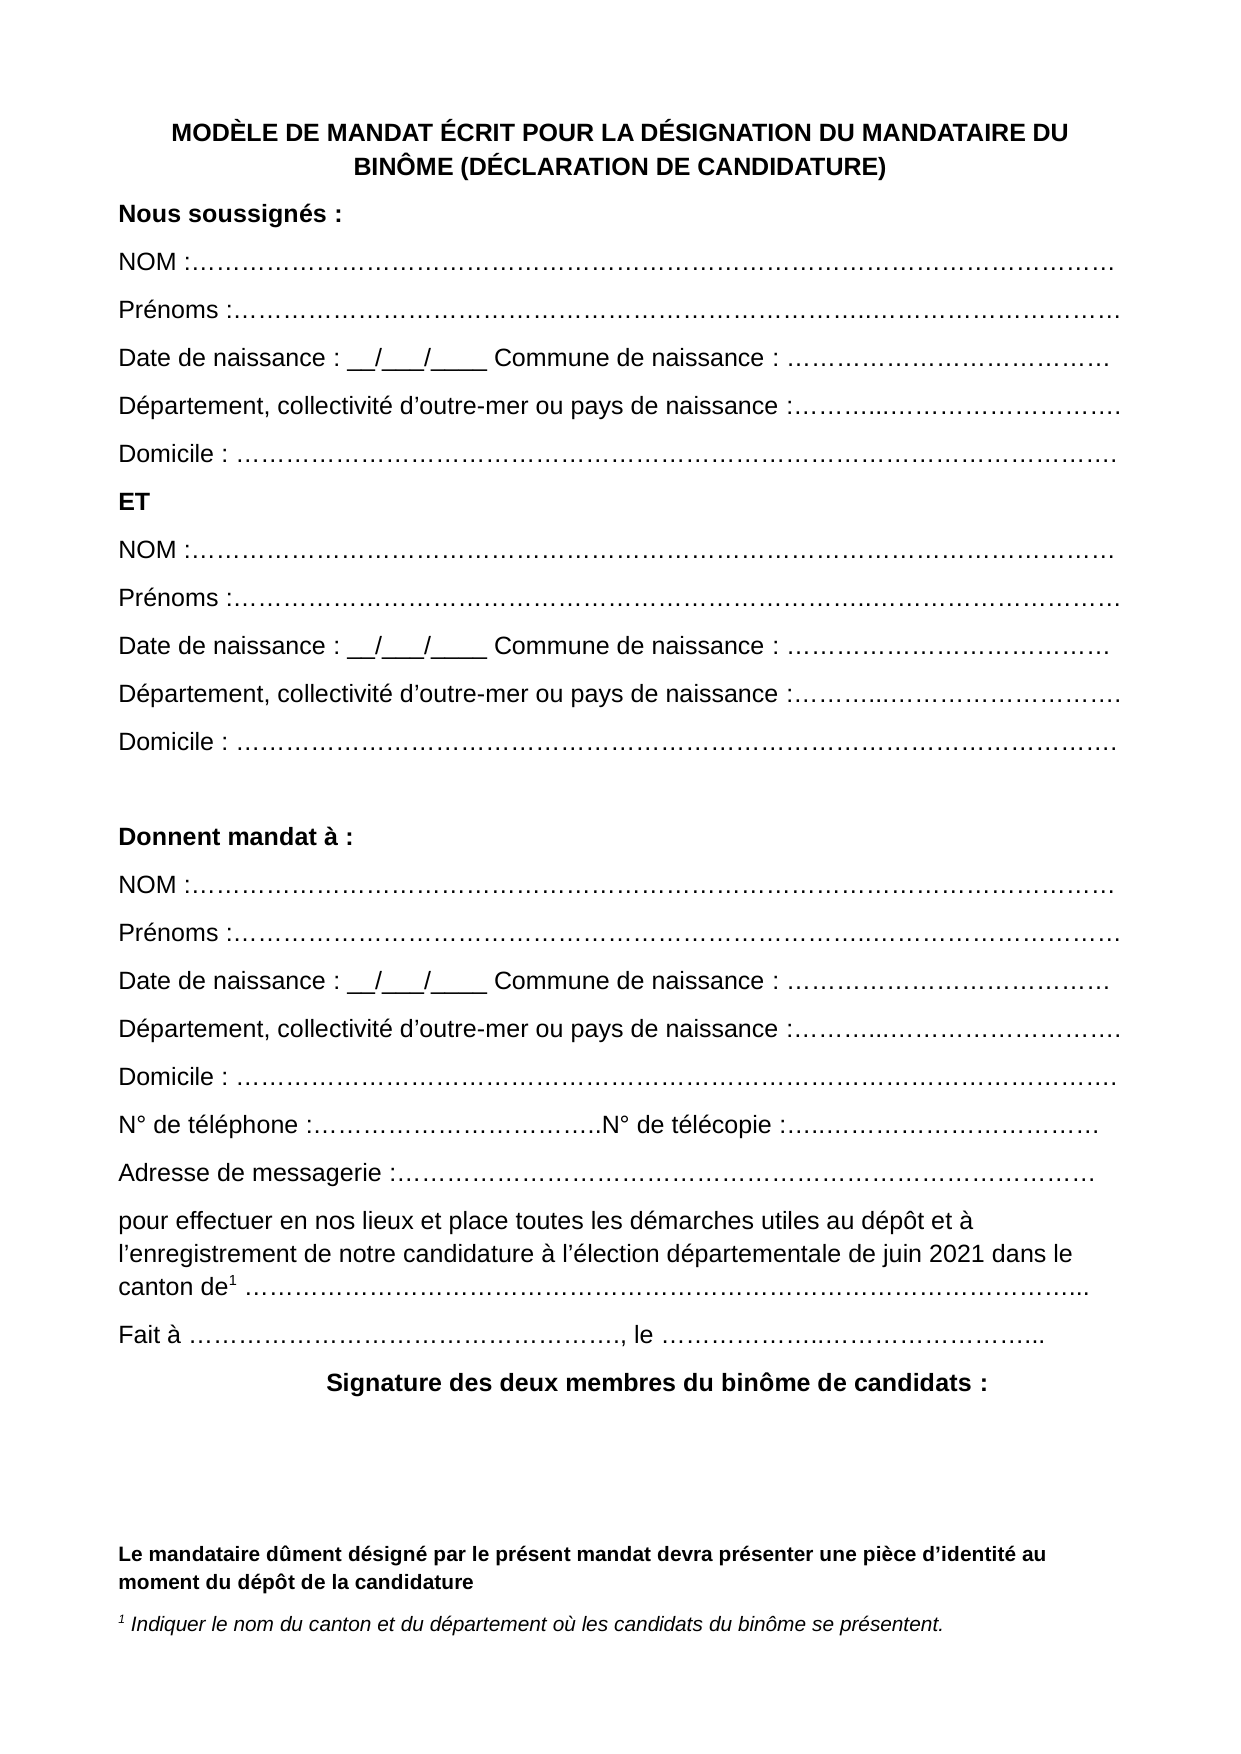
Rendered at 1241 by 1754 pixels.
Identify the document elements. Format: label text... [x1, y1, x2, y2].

text MODÈLE DE MANDAT ÉCRIT POUR LA DÉSIGNATION DU MANDATAIRE DU BINÔME (DÉCLARATION DE CANDIDATURE) [118, 118, 1122, 181]
text Département, collectivité d’outre-mer ou pays de naissance :………...………………………. [118, 391, 1122, 420]
text Domicile : ……………………………………………………………………………………………. [118, 1062, 1122, 1091]
text Fait à ……………………………………………., le ………………..……………………... [118, 1320, 1122, 1349]
text Donnent mandat à : [118, 822, 1122, 851]
text Domicile : ……………………………………………………………………………………………. [118, 439, 1122, 468]
text Date de naissance : __/___/____ Commune de naissance : ………………………………… [118, 343, 1122, 372]
text Département, collectivité d’outre-mer ou pays de naissance :………...………………………. [118, 1014, 1122, 1043]
text Adresse de messagerie :………………………………………………………………………… [118, 1158, 1122, 1187]
text NOM :………………………………………………………………………………………………… [118, 870, 1122, 899]
text pour effectuer en nos lieux et place toutes les démarches utiles au dépôt et à l’enregistrement de notre candidature à l’élection départementale de juin 2021 dans le canton de1 ………………………………………………………………………………………... [118, 1206, 1122, 1301]
text Département, collectivité d’outre-mer ou pays de naissance :………...………………………. [118, 678, 1122, 708]
text NOM :………………………………………………………………………………………………… [118, 535, 1122, 564]
text ET [118, 487, 1122, 516]
text Date de naissance : __/___/____ Commune de naissance : ………………………………… [118, 966, 1122, 995]
text Domicile : ……………………………………………………………………………………………. [118, 726, 1122, 756]
text Date de naissance : __/___/____ Commune de naissance : ………………………………… [118, 631, 1122, 660]
text Prénoms :…………………………………………………………………..………………………… [118, 583, 1122, 612]
text Signature des deux membres du binôme de candidats : [118, 1368, 1122, 1397]
text NOM :………………………………………………………………………………………………… [118, 247, 1122, 276]
text N° de téléphone :……………………………..N° de télécopie :…..…………………………… [118, 1110, 1122, 1139]
text Prénoms :…………………………………………………………………..………………………… [118, 295, 1122, 324]
text Nous soussignés : [118, 199, 1122, 228]
text Prénoms :…………………………………………………………………..………………………… [118, 918, 1122, 947]
